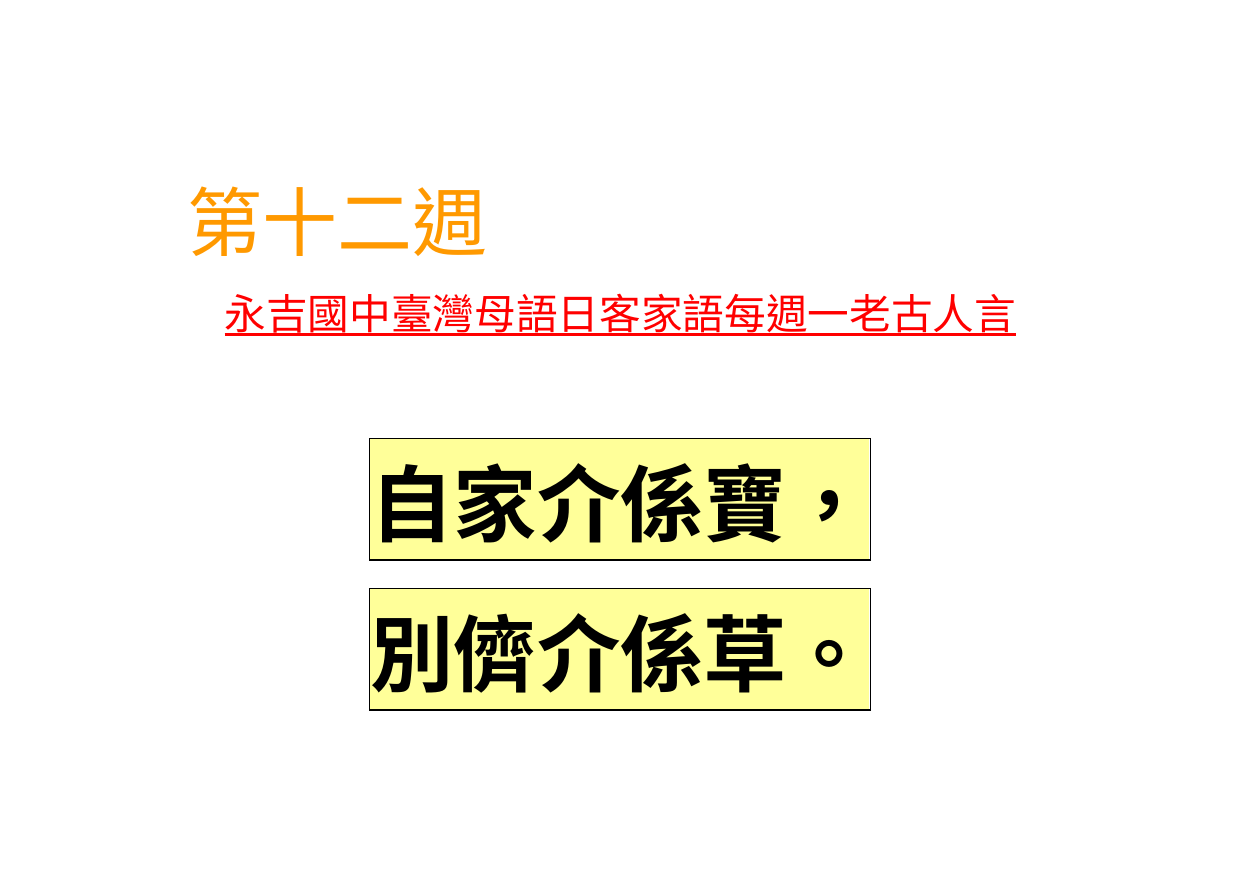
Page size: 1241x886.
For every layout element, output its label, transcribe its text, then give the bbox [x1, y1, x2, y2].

text 第十二週 [187, 162, 1053, 274]
text 自家介係寶， [187, 424, 1053, 574]
text 別儕介係草。 [187, 574, 1053, 724]
text 永吉國中臺灣母語日客家語每週一老古人言 [187, 274, 1053, 349]
